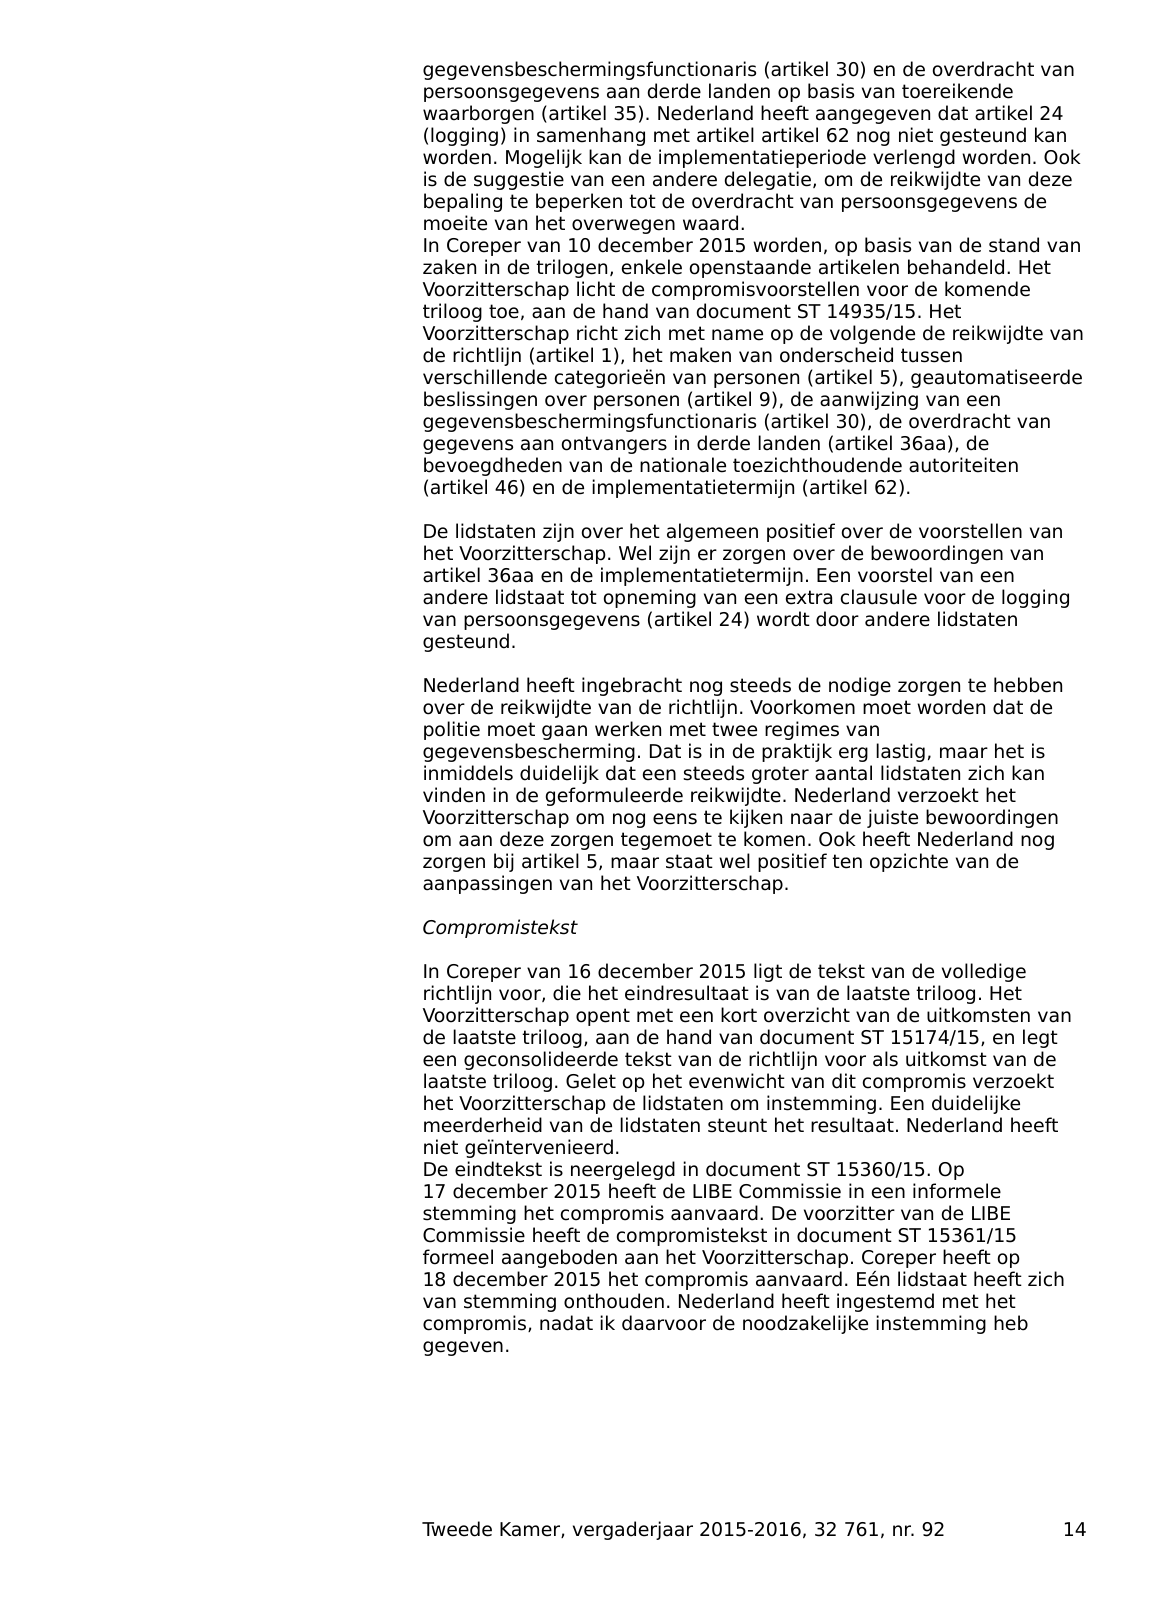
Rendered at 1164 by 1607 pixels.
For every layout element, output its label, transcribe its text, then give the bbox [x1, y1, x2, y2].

text Nederland heeft ingebracht nog steeds de nodige zorgen te hebben over de reikwijdte van de richtlijn. Voorkomen moet worden dat de politie moet gaan werken met twee regimes van gegevensbescherming. Dat is in de praktijk erg lastig, maar het is inmiddels duidelijk dat een steeds groter aantal lidstaten zich kan vinden in de geformuleerde reikwijdte. Nederland verzoekt het Voorzitterschap om nog eens te kijken naar de juiste bewoordingen om aan deze zorgen tegemoet te komen. Ook heeft Nederland nog zorgen bij artikel 5, maar staat wel positief ten opzichte van de aanpassingen van het Voorzitterschap. [422, 675, 1087, 895]
text De lidstaten zijn over het algemeen positief over de voorstellen van het Voorzitterschap. Wel zijn er zorgen over de bewoordingen van artikel 36aa en de implementatietermijn. Een voorstel van een andere lidstaat tot opneming van een extra clausule voor de logging van persoonsgegevens (artikel 24) wordt door andere lidstaten gesteund. [422, 521, 1087, 653]
text In Coreper van 16 december 2015 ligt de tekst van de volledige richtlijn voor, die het eindresultaat is van de laatste triloog. Het Voorzitterschap opent met een kort overzicht van de uitkomsten van de laatste triloog, aan de hand van document ST 15174/15, en legt een geconsolideerde tekst van de richtlijn voor als uitkomst van de laatste triloog. Gelet op het evenwicht van dit compromis verzoekt het Voorzitterschap de lidstaten om instemming. Een duidelijke meerderheid van de lidstaten steunt het resultaat. Nederland heeft niet geïntervenieerd. [422, 961, 1087, 1159]
text De eindtekst is neergelegd in document ST 15360/15. Op 17 december 2015 heeft de LIBE Commissie in een informele stemming het compromis aanvaard. De voorzitter van de LIBE Commissie heeft de compromistekst in document ST 15361/15 formeel aangeboden aan het Voorzitterschap. Coreper heeft op 18 december 2015 het compromis aanvaard. Eén lidstaat heeft zich van stemming onthouden. Nederland heeft ingestemd met het compromis, nadat ik daarvoor de noodzakelijke instemming heb gegeven. [422, 1159, 1087, 1357]
text gegevensbeschermingsfunctionaris (artikel 30) en de overdracht van persoonsgegevens aan derde landen op basis van toereikende waarborgen (artikel 35). Nederland heeft aangegeven dat artikel 24 (logging) in samenhang met artikel artikel 62 nog niet gesteund kan worden. Mogelijk kan de implementatieperiode verlengd worden. Ook is de suggestie van een andere delegatie, om de reikwijdte van deze bepaling te beperken tot de overdracht van persoonsgegevens de moeite van het overwegen waard. [422, 59, 1087, 235]
text In Coreper van 10 december 2015 worden, op basis van de stand van zaken in de trilogen, enkele openstaande artikelen behandeld. Het Voorzitterschap licht de compromisvoorstellen voor de komende triloog toe, aan de hand van document ST 14935/15. Het Voorzitterschap richt zich met name op de volgende de reikwijdte van de richtlijn (artikel 1), het maken van onderscheid tussen verschillende categorieën van personen (artikel 5), geautomatiseerde beslissingen over personen (artikel 9), de aanwijzing van een gegevensbeschermingsfunctionaris (artikel 30), de overdracht van gegevens aan ontvangers in derde landen (artikel 36aa), de bevoegdheden van de nationale toezichthoudende autoriteiten (artikel 46) en de implementatietermijn (artikel 62). [422, 235, 1087, 499]
subtitle Compromistekst [422, 917, 1087, 939]
